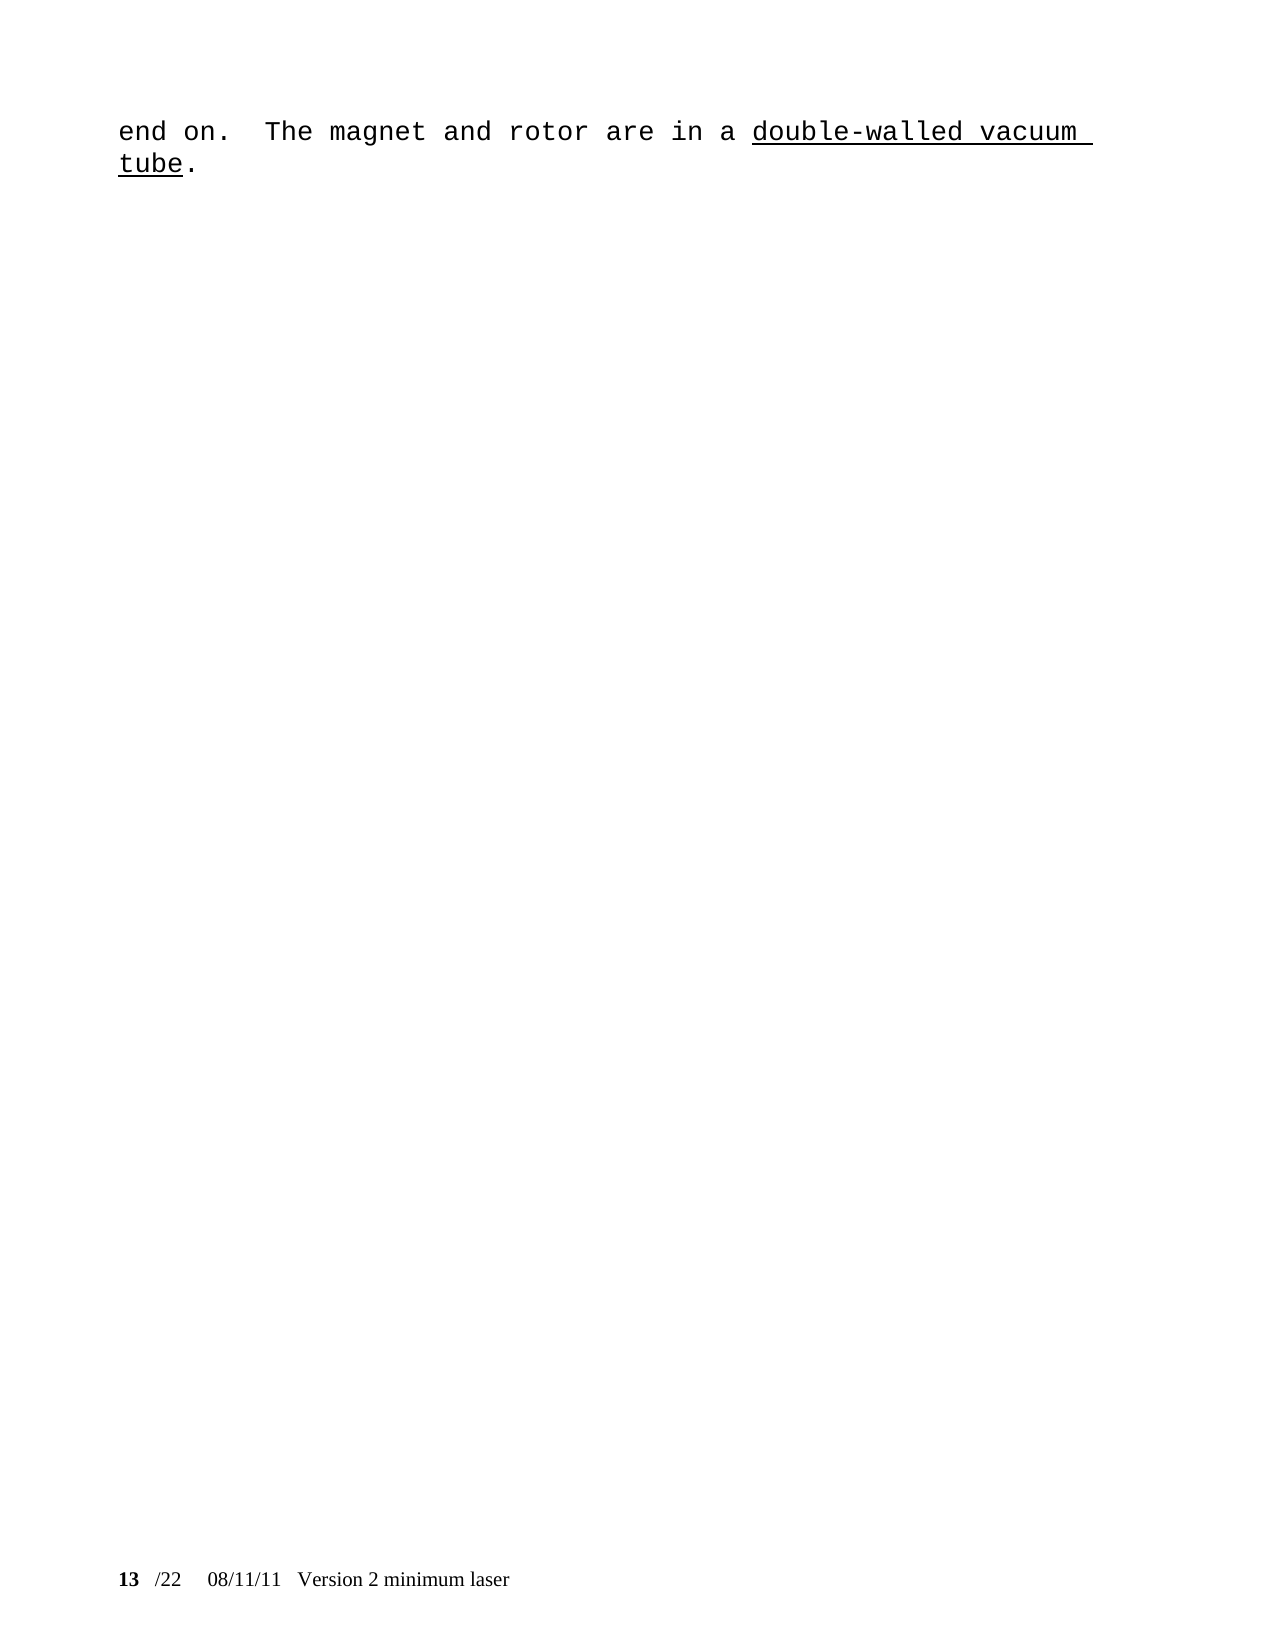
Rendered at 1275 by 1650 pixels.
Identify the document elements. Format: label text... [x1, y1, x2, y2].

text end on. The magnet and rotor are in a double-walled vacuum tube. [118, 118, 1157, 180]
